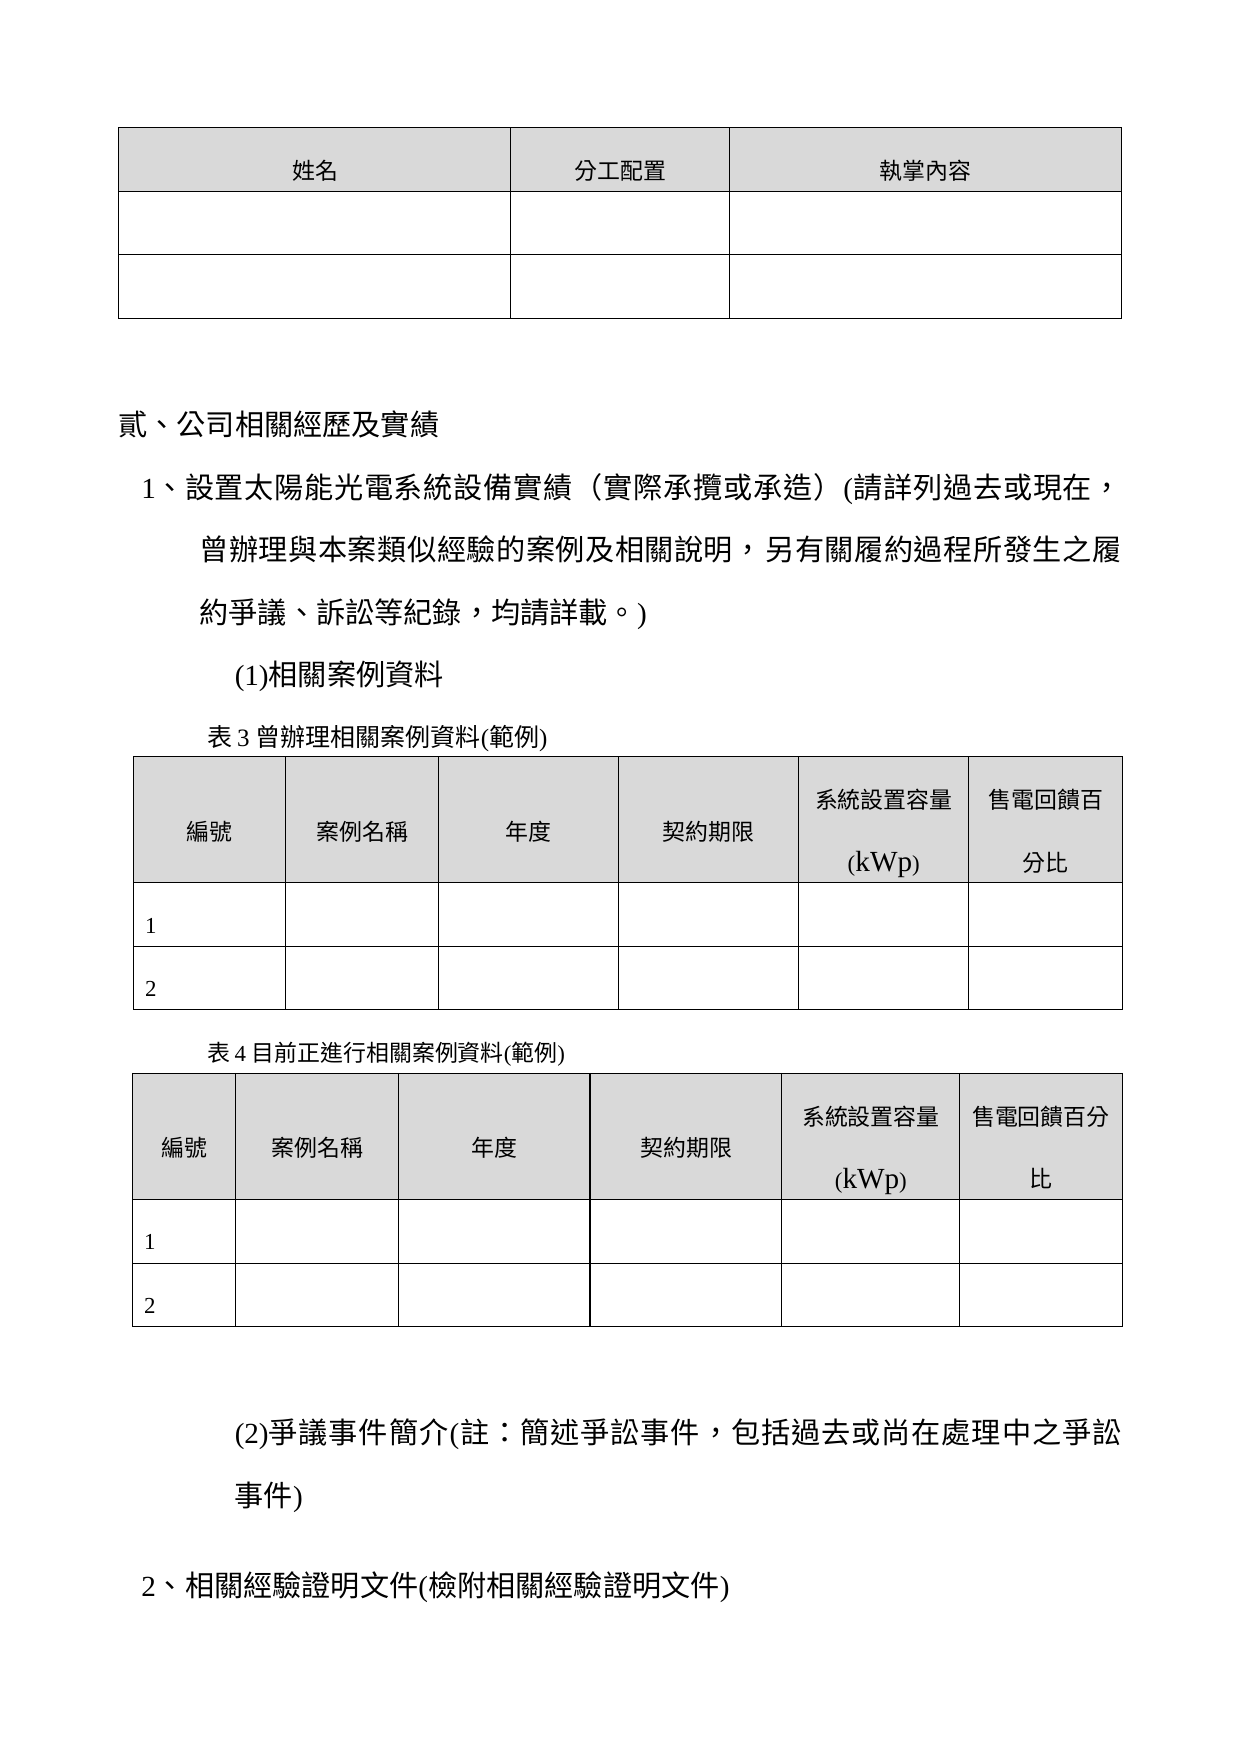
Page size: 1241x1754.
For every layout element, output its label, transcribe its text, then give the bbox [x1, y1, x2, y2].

table_cell [799, 883, 968, 946]
text 貳、公司相關經歷及實績 [118, 381, 1122, 444]
table_header 售電回饋百分比 [969, 757, 1122, 882]
table_cell [439, 947, 618, 1009]
table_cell [730, 255, 1121, 318]
table_cell [511, 192, 729, 254]
table_cell [439, 883, 618, 946]
table_cell 1 [134, 883, 285, 946]
table_cell [236, 1264, 398, 1326]
table_cell [969, 883, 1122, 946]
table_cell [399, 1264, 589, 1326]
table_cell [591, 1264, 781, 1326]
table_header 分工配置 [511, 128, 729, 191]
table_header 案例名稱 [236, 1074, 398, 1199]
table_cell [119, 255, 510, 318]
list 爭議事件簡介(註：簡述爭訟事件，包括過去或尚在處理中之爭訟事件) [234, 1389, 1122, 1514]
table_header 系統設置容量(kWp) [782, 1074, 959, 1199]
table_cell [286, 883, 438, 946]
table_cell [782, 1200, 959, 1262]
table_cell [730, 192, 1121, 254]
table_header 契約期限 [619, 757, 798, 882]
table_cell [511, 255, 729, 318]
table_cell [960, 1200, 1122, 1262]
table_cell [960, 1264, 1122, 1326]
table_cell [286, 947, 438, 1009]
table_cell [236, 1200, 398, 1262]
table_header 售電回饋百分比 [960, 1074, 1122, 1199]
table_header 案例名稱 [286, 757, 438, 882]
table_cell 2 [133, 1264, 235, 1326]
list 設置太陽能光電系統設備實績（實際承攬或承造）(請詳列過去或現在，曾辦理與本案類似經驗的案例及相關說明，另有關履約過程所發生之履約爭議、訴訟等紀錄，均請詳載。) [141, 444, 1122, 631]
table_header 系統設置容量(kWp) [799, 757, 968, 882]
table_header 年度 [399, 1074, 589, 1199]
text 表4 目前正進行相關案例資料(範例) [207, 1010, 1122, 1073]
table_header 姓名 [119, 128, 510, 191]
table_cell [399, 1200, 589, 1262]
table_cell [619, 883, 798, 946]
table_header 契約期限 [591, 1074, 781, 1199]
list 相關經驗證明文件(檢附相關經驗證明文件) [141, 1542, 1122, 1604]
table_cell 1 [133, 1200, 235, 1262]
table_header 年度 [439, 757, 618, 882]
table_cell [969, 947, 1122, 1009]
table_cell [591, 1200, 781, 1262]
text 表3 曾辦理相關案例資料(範例) [207, 694, 1122, 756]
table_header 編號 [134, 757, 285, 882]
table_cell [782, 1264, 959, 1326]
list 相關案例資料 [234, 631, 1122, 694]
table_cell 2 [134, 947, 285, 1009]
table_header 執掌內容 [730, 128, 1121, 191]
table_cell [619, 947, 798, 1009]
table_header 編號 [133, 1074, 235, 1199]
table_cell [799, 947, 968, 1009]
table_cell [119, 192, 510, 254]
